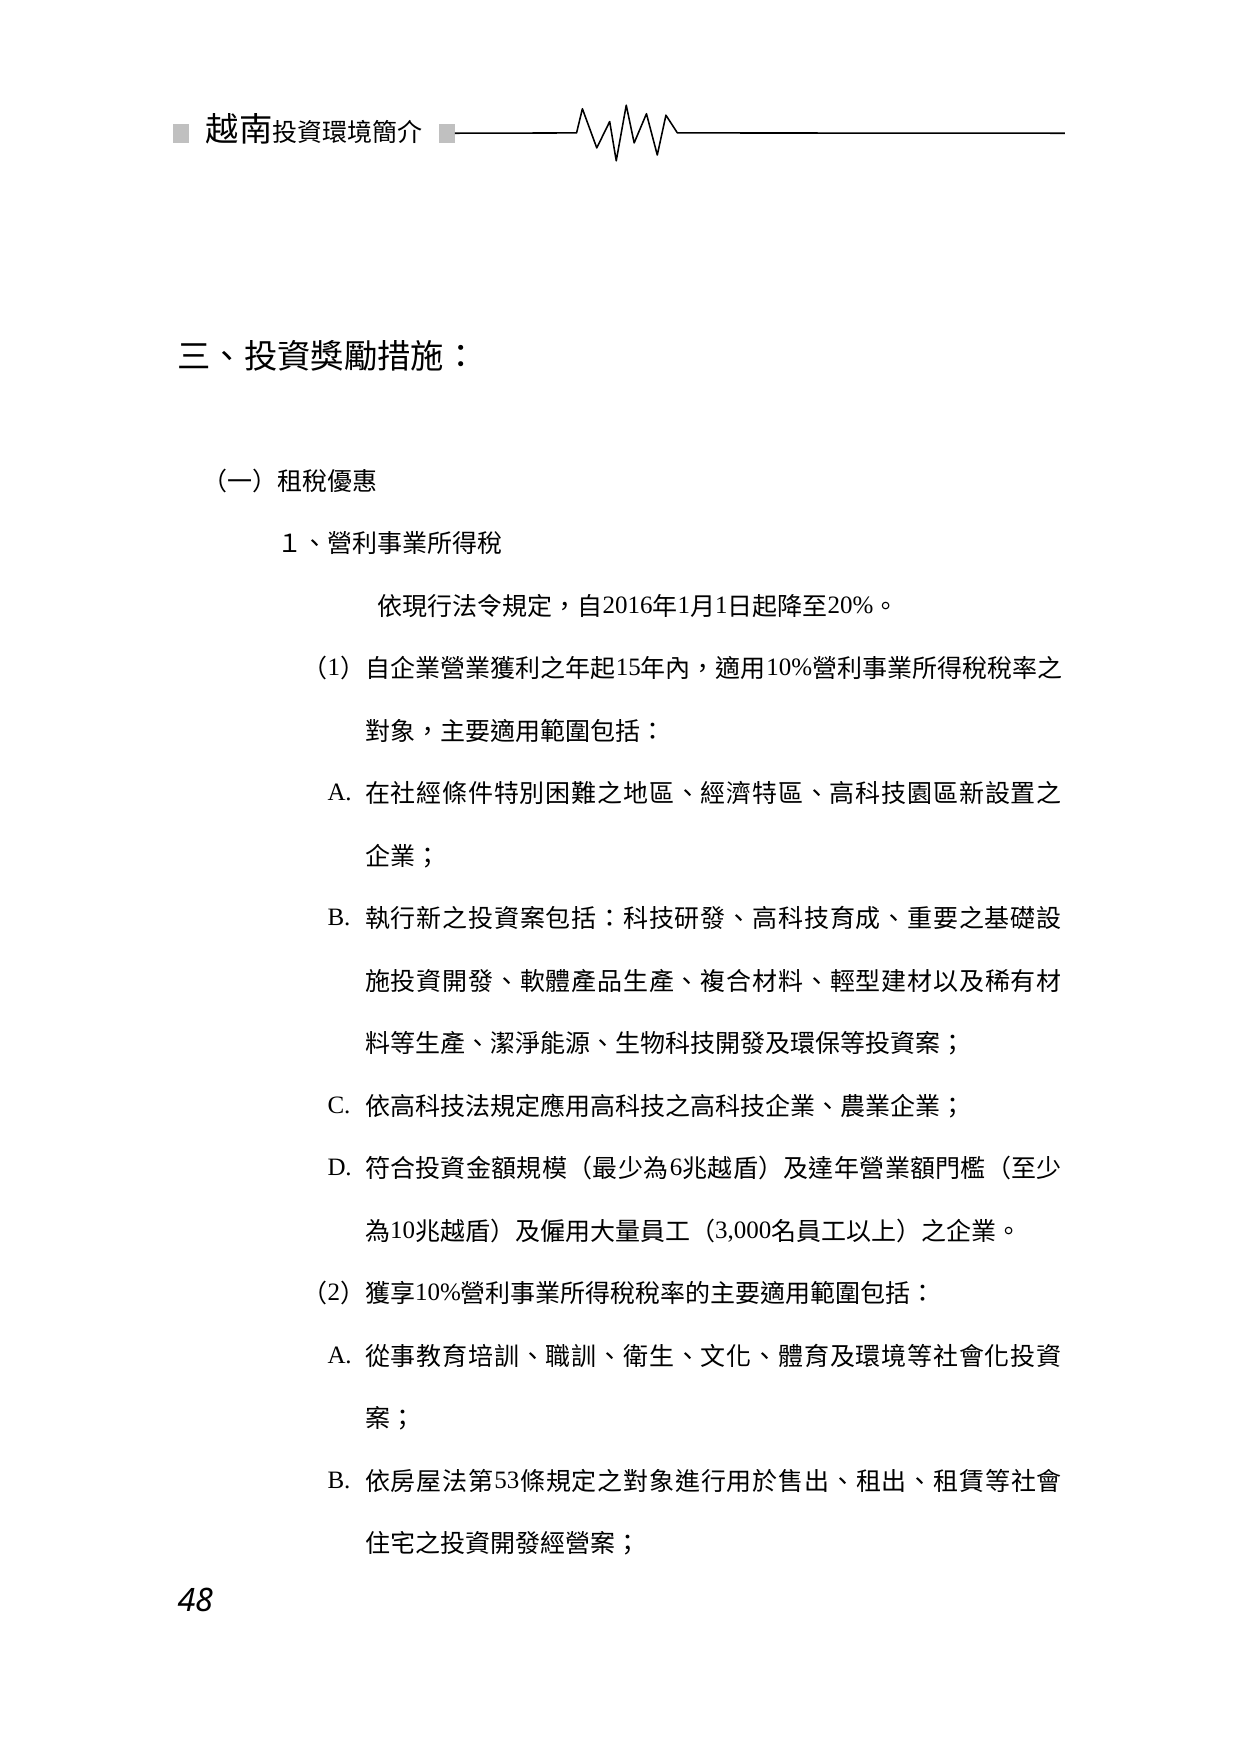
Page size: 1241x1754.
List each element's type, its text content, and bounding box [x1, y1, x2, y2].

text 三、投資獎勵措施： [177, 313, 1063, 375]
text （2）獲享10%營利事業所得稅稅率的主要適用範圍包括： [302, 1250, 1063, 1313]
text 依現行法令規定，自2016年1月1日起降至20%。 [327, 563, 1063, 625]
text A. 從事教育培訓、職訓、衛生、文化、體育及環境等社會化投資案； [327, 1313, 1063, 1438]
text C. 依高科技法規定應用高科技之高科技企業、農業企業； [327, 1063, 1063, 1125]
text B. 依房屋法第53條規定之對象進行用於售出、租出、租賃等社會住宅之投資開發經營案； [327, 1438, 1063, 1563]
text （一）租稅優惠 [202, 438, 1063, 500]
text １、營利事業所得稅 [277, 500, 1063, 563]
text D. 符合投資金額規模（最少為6兆越盾）及達年營業額門檻（至少為10兆越盾）及僱用大量員工（3,000名員工以上）之企業。 [327, 1125, 1063, 1250]
text （1）自企業營業獲利之年起15年內，適用10%營利事業所得稅稅率之對象，主要適用範圍包括： [302, 625, 1063, 750]
text B. 執行新之投資案包括：科技研發、高科技育成、重要之基礎設施投資開發、軟體產品生產、複合材料、輕型建材以及稀有材料等生產、潔淨能源、生物科技開發及環保等投資案； [327, 875, 1063, 1063]
text A. 在社經條件特別困難之地區、經濟特區、高科技園區新設置之企業； [327, 750, 1063, 875]
